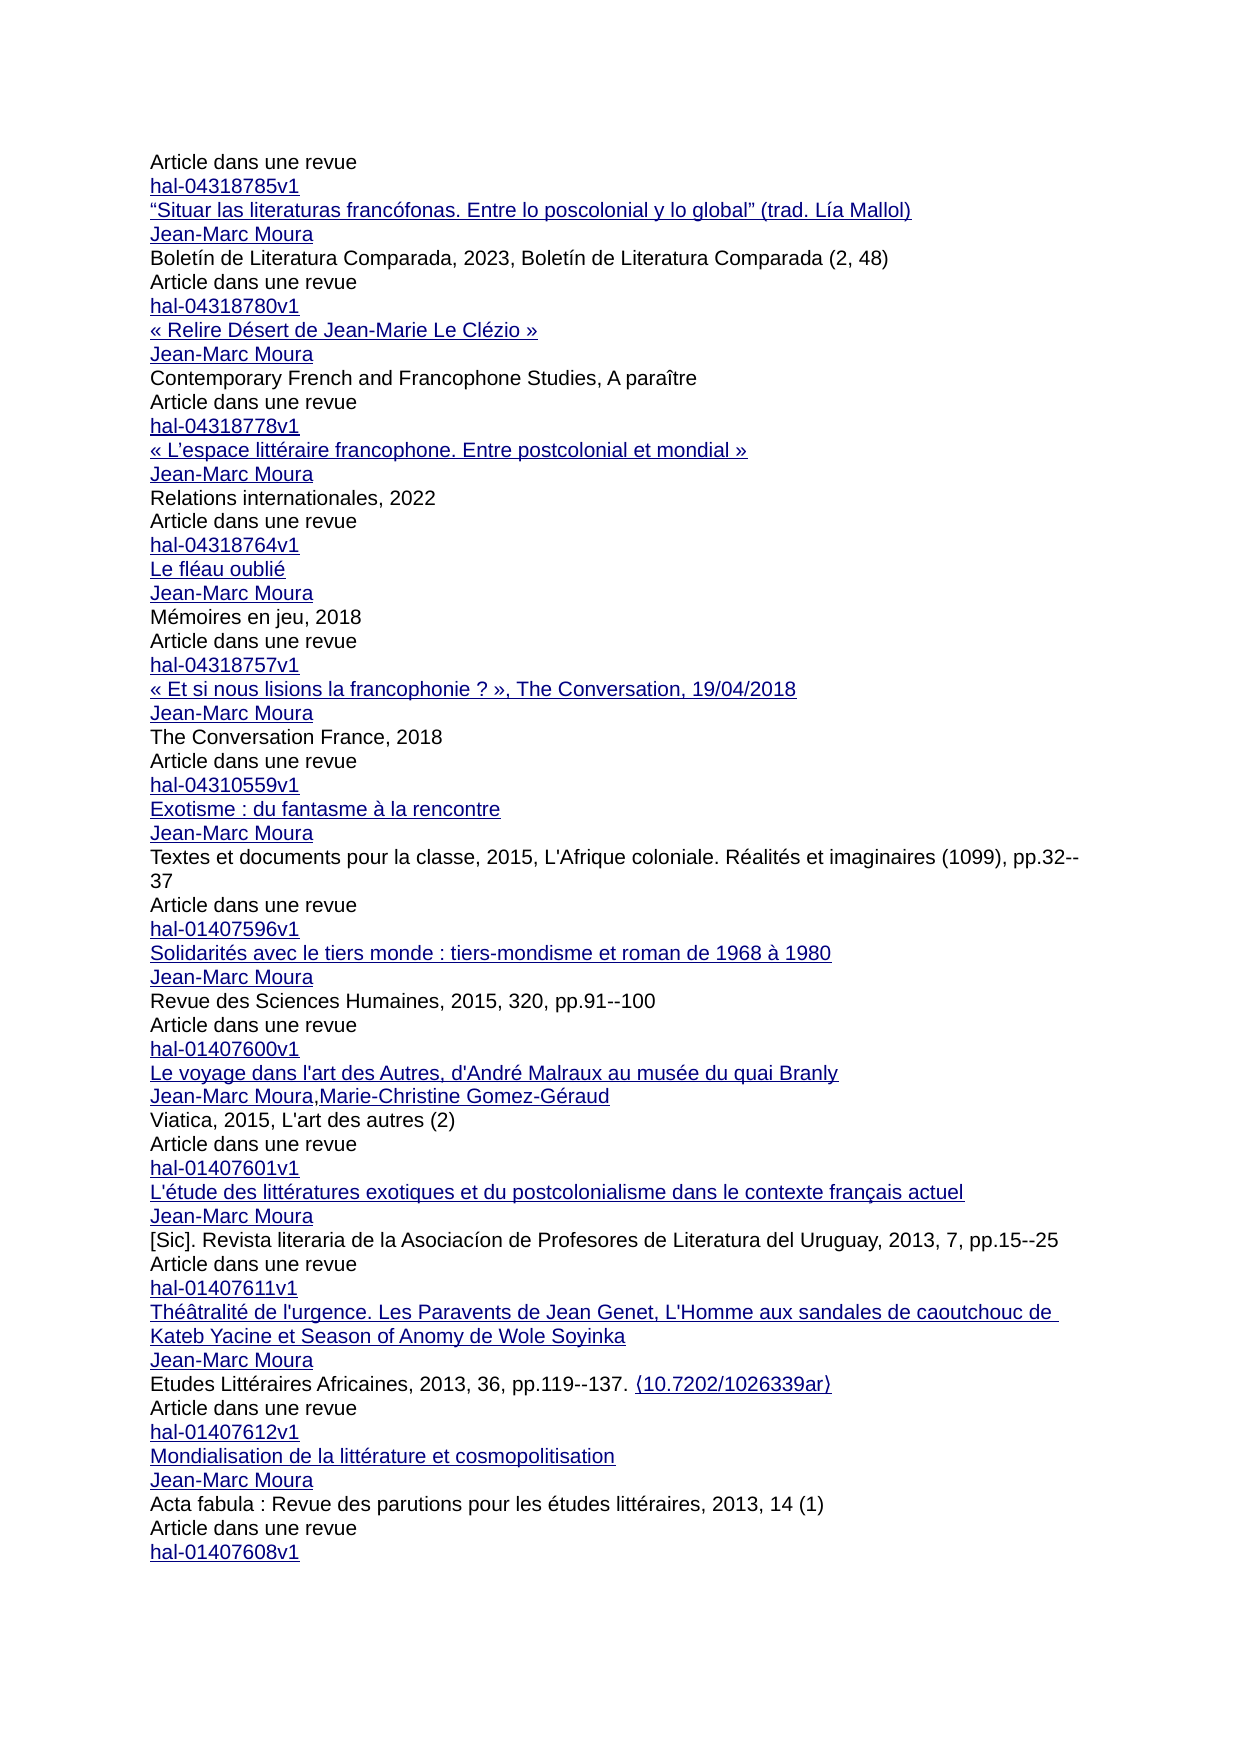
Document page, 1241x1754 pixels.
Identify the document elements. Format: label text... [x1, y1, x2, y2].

table_cell Exotisme : du fantasme à la rencontre Jean-Marc Moura Textes et documents pour la classe, 2015, L'Afrique coloniale. Réalités et imaginaires (1099), pp.32--37 Article dans une revue hal-01407596v1 [150, 797, 1090, 941]
table_cell « Et si nous lisions la francophonie ? », The Conversation, 19/04/2018 Jean-Marc Moura The Conversation France, 2018 Article dans une revue hal-04310559v1 [150, 677, 1090, 797]
table_header Article dans une revue hal-04318785v1 [150, 150, 1090, 198]
table_cell « L’espace littéraire francophone. Entre postcolonial et mondial » Jean-Marc Moura Relations internationales, 2022 Article dans une revue hal-04318764v1 [150, 438, 1090, 557]
table_cell L'étude des littératures exotiques et du postcolonialisme dans le contexte français actuel Jean-Marc Moura [Sic]. Revista literaria de la Asociacíon de Profesores de Literatura del Uruguay, 2013, 7, pp.15--25 Article dans une revue hal-01407611v1 [150, 1180, 1090, 1300]
table_cell Mondialisation de la littérature et cosmopolitisation Jean-Marc Moura Acta fabula : Revue des parutions pour les études littéraires, 2013, 14 (1) Article dans une revue hal-01407608v1 [150, 1444, 1090, 1563]
table_cell Théâtralité de l'urgence. Les Paravents de Jean Genet, L'Homme aux sandales de caoutchouc de Kateb Yacine et Season of Anomy de Wole Soyinka Jean-Marc Moura Etudes Littéraires Africaines, 2013, 36, pp.119--137. ⟨10.7202/1026339ar⟩ Article dans une revue hal-01407612v1 [150, 1300, 1090, 1444]
table_cell “Situar las literaturas francófonas. Entre lo poscolonial y lo global” (trad. Lía Mallol) Jean-Marc Moura Boletín de Literatura Comparada, 2023, Boletín de Literatura Comparada (2, 48) Article dans une revue hal-04318780v1 [150, 198, 1090, 318]
table_cell Solidarités avec le tiers monde : tiers-mondisme et roman de 1968 à 1980 Jean-Marc Moura Revue des Sciences Humaines, 2015, 320, pp.91--100 Article dans une revue hal-01407600v1 [150, 941, 1090, 1060]
table_cell « Relire Désert de Jean-Marie Le Clézio » Jean-Marc Moura Contemporary French and Francophone Studies, A paraître Article dans une revue hal-04318778v1 [150, 318, 1090, 437]
table_cell Le voyage dans l'art des Autres, d'André Malraux au musée du quai Branly Jean-Marc Moura,Marie-Christine Gomez-Géraud Viatica, 2015, L'art des autres (2) Article dans une revue hal-01407601v1 [150, 1060, 1090, 1180]
table_cell Le fléau oublié Jean-Marc Moura Mémoires en jeu, 2018 Article dans une revue hal-04318757v1 [150, 557, 1090, 677]
